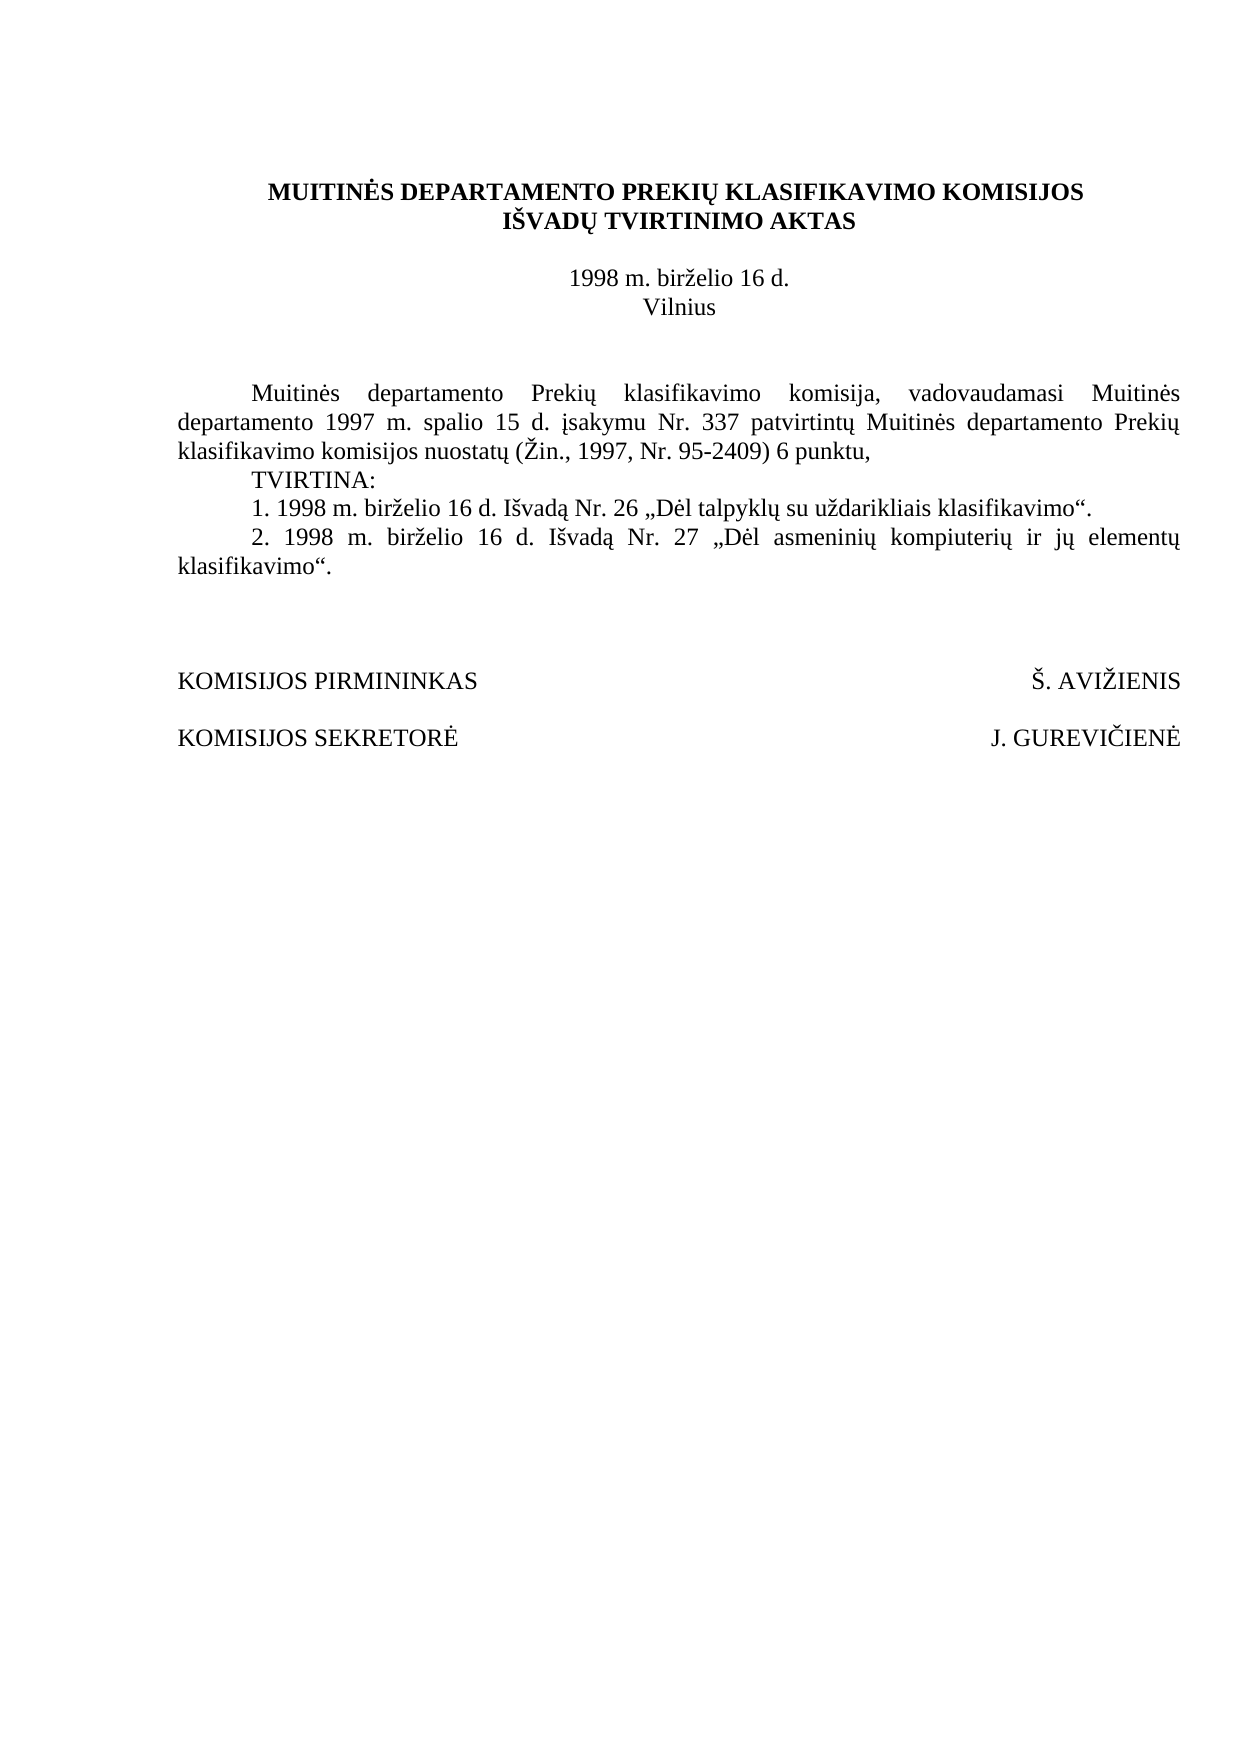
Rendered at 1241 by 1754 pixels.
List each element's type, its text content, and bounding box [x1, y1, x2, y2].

text 1998 m. birželio 16 d. [177, 263, 1181, 292]
text 1. 1998 m. birželio 16 d. Išvadą Nr. 26 „Dėl talpyklų su uždarikliais klasifikavimo“. [177, 493, 1181, 522]
text Vilnius [177, 292, 1181, 321]
text KOMISIJOS PIRMININKAS Š. AVIŽIENIS [177, 666, 1181, 695]
text Muitinės departamento Prekių klasifikavimo komisija, vadovaudamasi Muitinės departamento 1997 m. spalio 15 d. įsakymu Nr. 337 patvirtintų Muitinės departamento Prekių klasifikavimo komisijos nuostatų (Žin., 1997, Nr. 95-2409) 6 punktu, [177, 378, 1181, 465]
text KOMISIJOS SEKRETORĖ J. GUREVIČIENĖ [177, 723, 1181, 752]
text 2. 1998 m. birželio 16 d. Išvadą Nr. 27 „Dėl asmeninių kompiuterių ir jų elementų klasifikavimo“. [177, 522, 1181, 580]
text TVIRTINA: [177, 465, 1181, 493]
text IŠVADŲ TVIRTINIMO AKTAS [177, 206, 1181, 235]
text MUITINĖS DEPARTAMENTO PREKIŲ KLASIFIKAVIMO KOMISIJOS [177, 177, 1181, 206]
